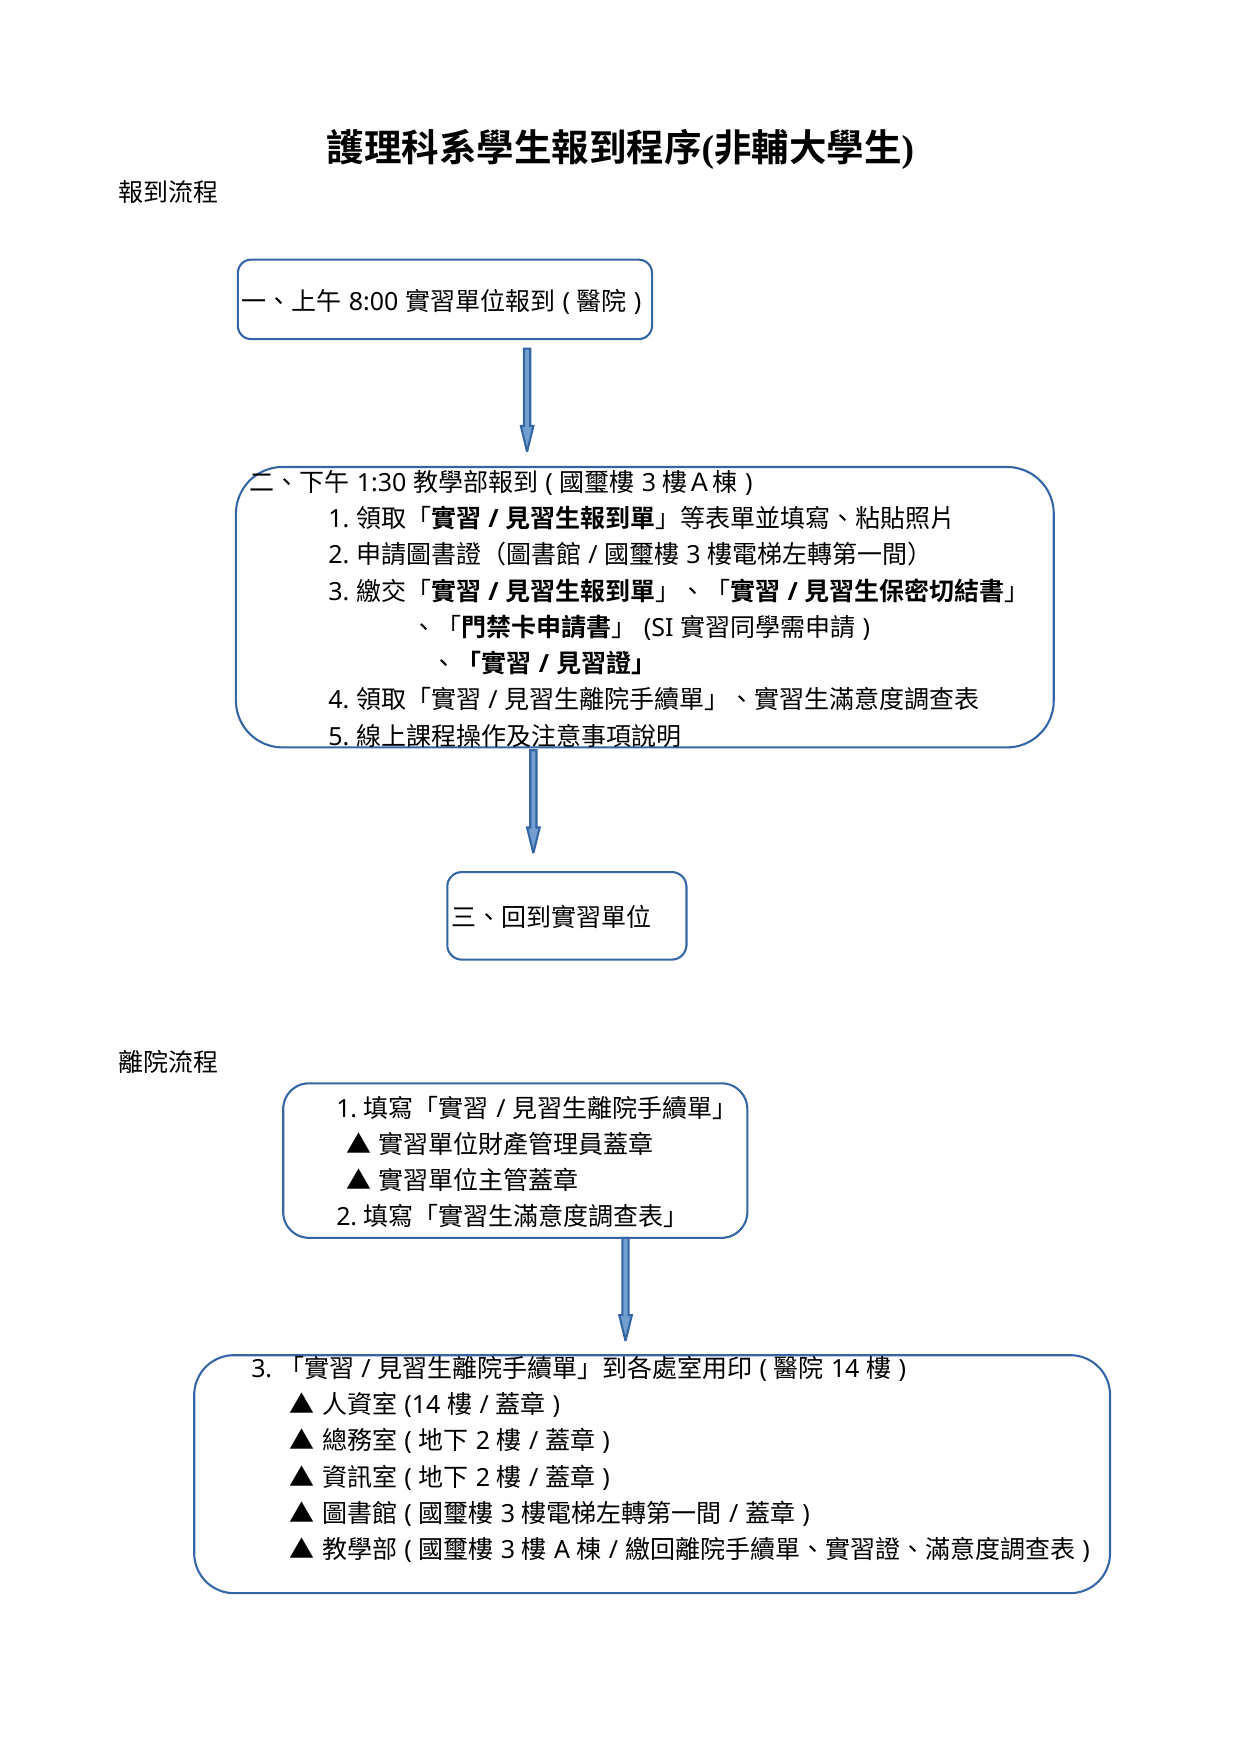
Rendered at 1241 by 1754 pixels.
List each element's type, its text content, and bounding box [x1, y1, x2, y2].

text 離院流程 [118, 1042, 1122, 1079]
text 護理科系學生報到程序(非輔大學生) [118, 118, 1122, 172]
text 報到流程 [118, 172, 1122, 209]
